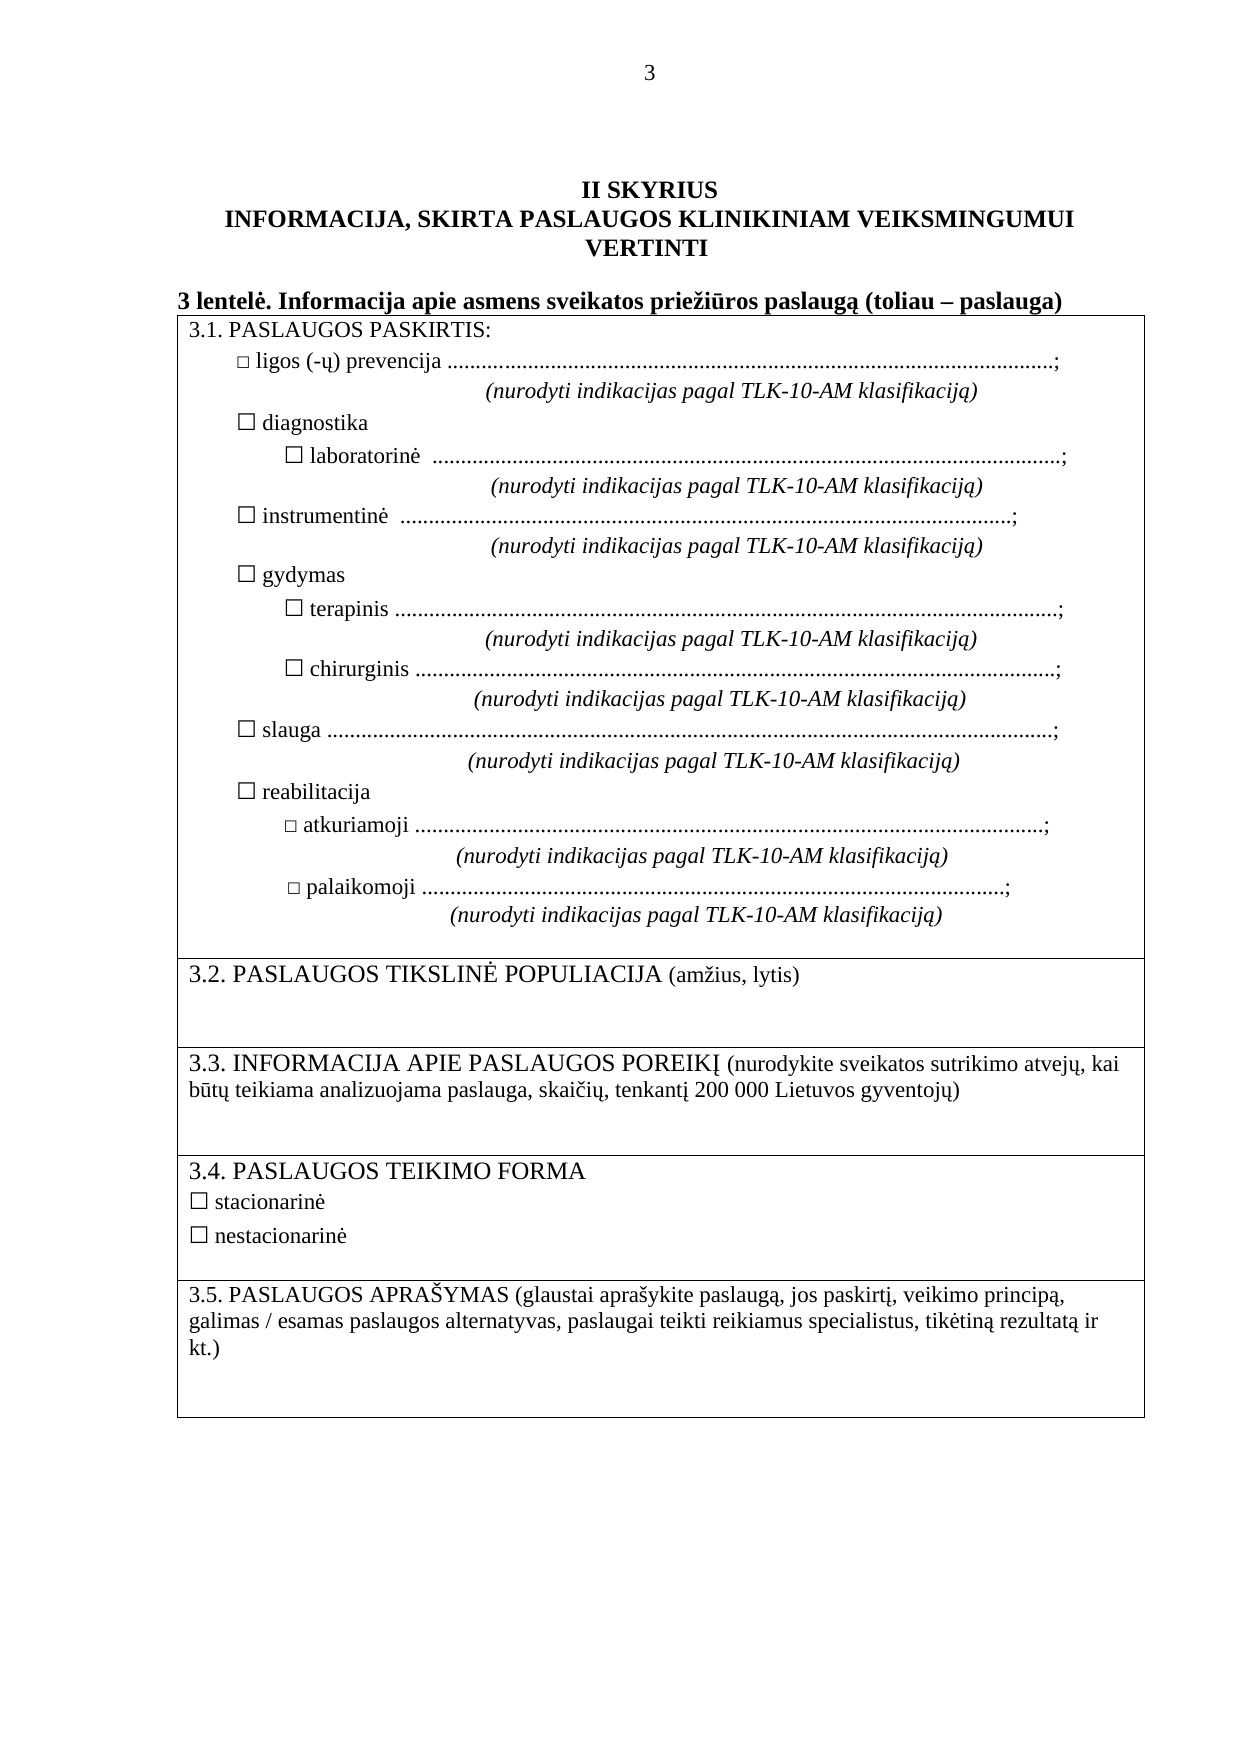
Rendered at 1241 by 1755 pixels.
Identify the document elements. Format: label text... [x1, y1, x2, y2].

table_cell 3.4. PASLAUGOS TEIKIMO FORMA ☐ stacionarinė ☐ nestacionarinė [178, 1156, 1144, 1280]
text II SKYRIUS [177, 176, 1122, 204]
table_cell 3.2. PASLAUGOS TIKSLINĖ POPULIACIJA (amžius, lytis) [178, 959, 1144, 1047]
table_cell 3.5. PASLAUGOS APRAŠYMAS (glaustai aprašykite paslaugą, jos paskirtį, veikimo principą, galimas / esamas paslaugos alternatyvas, paslaugai teikti reikiamus specialistus, tikėtiną rezultatą ir kt.) [178, 1281, 1144, 1417]
table_header 3.1. PASLAUGOS PASKIRTIS: ☐ ligos (-ų) prevencija ..........................................................................................................; (nurodyti indikacijas pagal TLK-10-AM klasifikaciją) ☐ diagnostika ☐ laboratorinė ..............................................................................................................; (nurodyti indikacijas pagal TLK-10-AM klasifikaciją) ☐ instrumentinė ...........................................................................................................; (nurodyti indikacijas pagal TLK-10-AM klasifikaciją) ☐ gydymas ☐ terapinis ....................................................................................................................; (nurodyti indikacijas pagal TLK-10-AM klasifikaciją) ☐ chirurginis ................................................................................................................; (nurodyti indikacijas pagal TLK-10-AM klasifikaciją) ☐ slauga ...............................................................................................................................; (nurodyti indikacijas pagal TLK-10-AM klasifikaciją) ☐ reabilitacija ☐ atkuriamoji ..............................................................................................................; (nurodyti indikacijas pagal TLK-10-AM klasifikaciją) ☐ palaikomoji ......................................................................................................; (nurodyti indikacijas pagal TLK-10-AM klasifikaciją) [178, 316, 1144, 958]
text INFORMACIJA, SKIRTA PASLAUGOS KLINIKINIAM VEIKSMINGUMUI VERTINTI [177, 204, 1122, 262]
text 3 lentelė. Informacija apie asmens sveikatos priežiūros paslaugą (toliau – paslauga) [177, 286, 1122, 315]
table_cell 3.3. INFORMACIJA APIE PASLAUGOS POREIKĮ (nurodykite sveikatos sutrikimo atvejų, kai būtų teikiama analizuojama paslauga, skaičių, tenkantį 200 000 Lietuvos gyventojų) [178, 1048, 1144, 1155]
